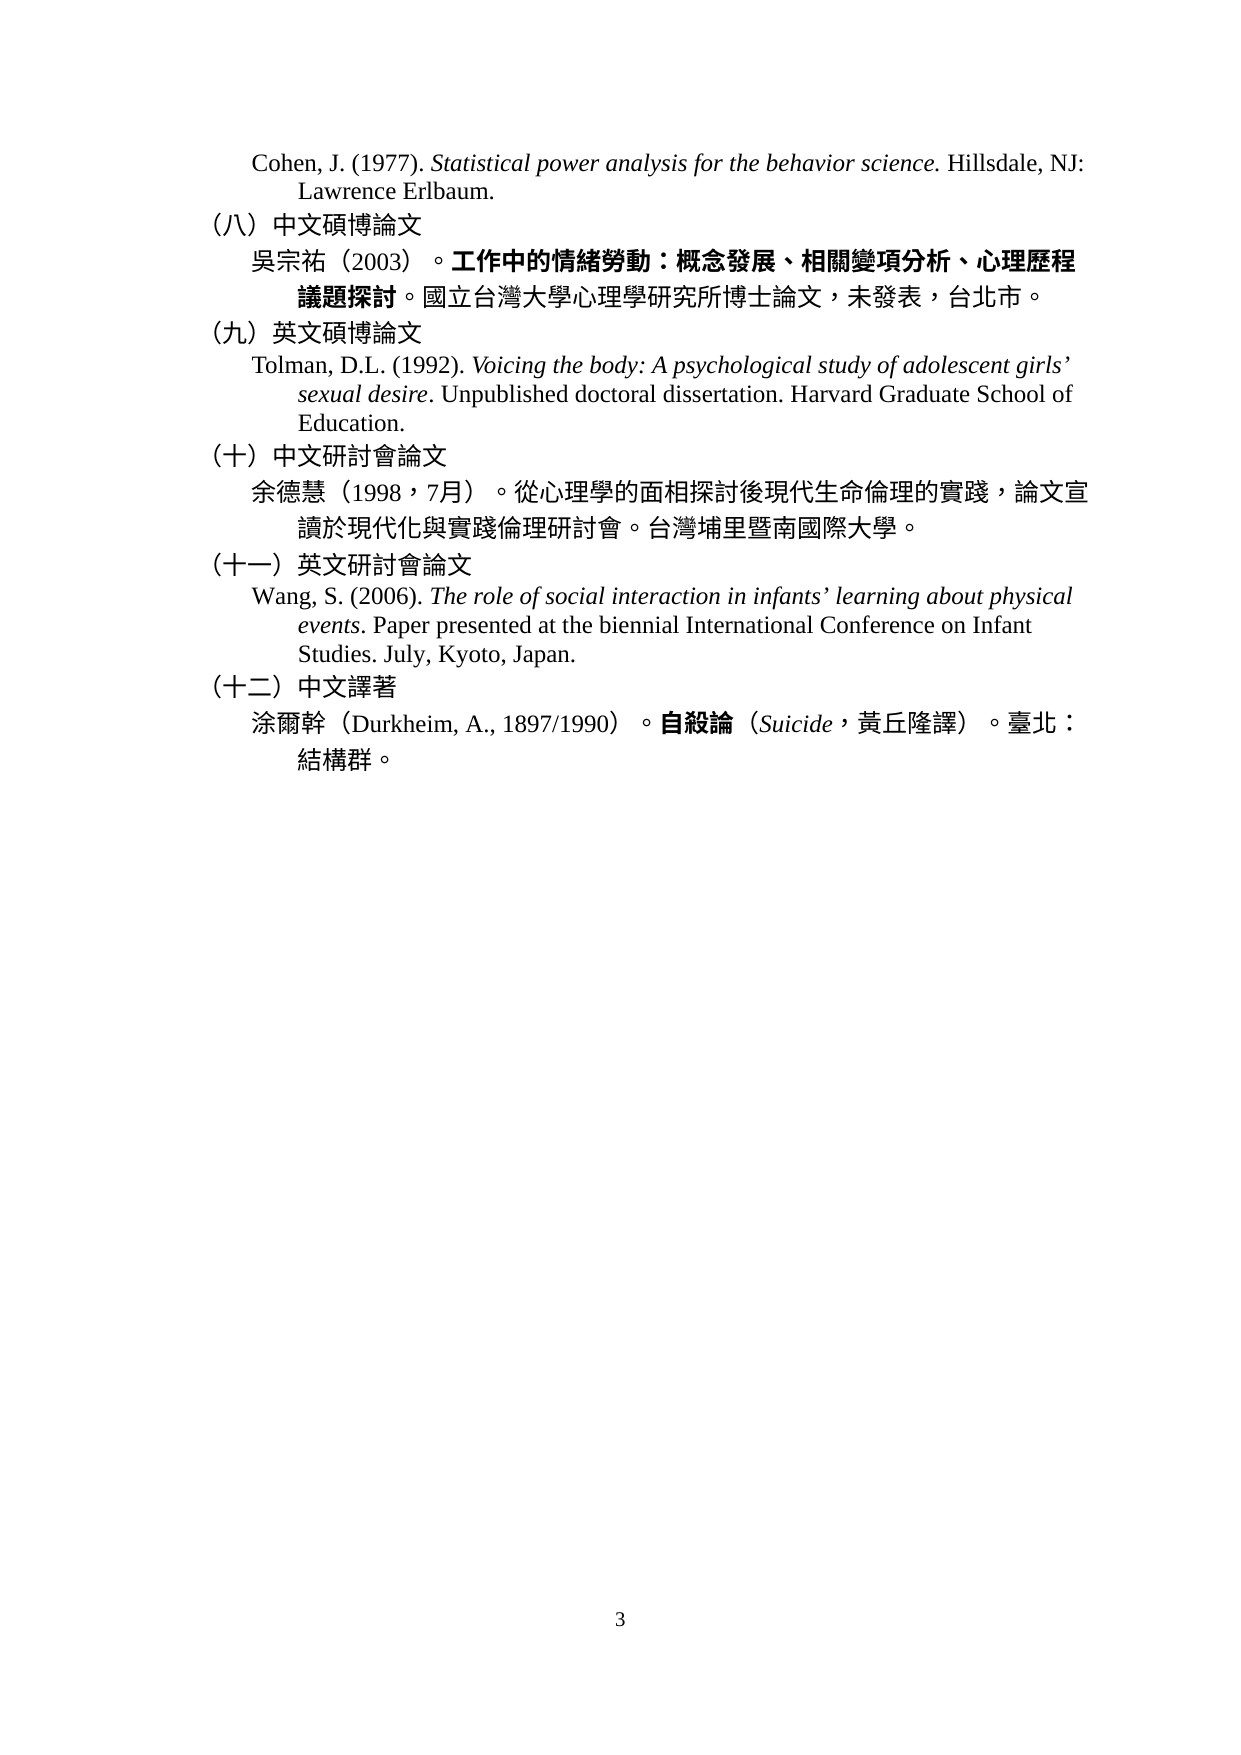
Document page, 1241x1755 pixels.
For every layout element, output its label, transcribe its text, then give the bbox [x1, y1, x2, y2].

text （十一）英文研討會論文 [148, 545, 1093, 581]
text （九）英文碩博論文 [148, 314, 1093, 350]
text 余德慧（1998，7月）。從心理學的面相探討後現代生命倫理的實踐，論文宣讀於現代化與實踐倫理研討會。台灣埔里暨南國際大學。 [251, 473, 1093, 545]
text （十）中文研討會論文 [148, 436, 1093, 473]
text 涂爾幹（Durkheim, A., 1897/1990）。自殺論（Suicide，黃丘隆譯）。臺北：結構群。 [251, 704, 1093, 776]
text （八）中文碩博論文 [148, 205, 1093, 241]
text Wang, S. (2006). The role of social interaction in infants’ learning about physical events. Paper presented at the biennial International Conference on Infant Studies. July, Kyoto, Japan. [251, 581, 1093, 668]
text （十二）中文譯著 [148, 668, 1093, 704]
text Cohen, J. (1977). Statistical power analysis for the behavior science. Hillsdale, NJ: Lawrence Erlbaum. [251, 148, 1093, 205]
text 吳宗祐（2003）。工作中的情緒勞動：概念發展、相關變項分析、心理歷程議題探討。國立台灣大學心理學研究所博士論文，未發表，台北市。 [251, 241, 1093, 314]
text Tolman, D.L. (1992). Voicing the body: A psychological study of adolescent girls’ sexual desire. Unpublished doctoral dissertation. Harvard Graduate School of Education. [251, 350, 1093, 436]
